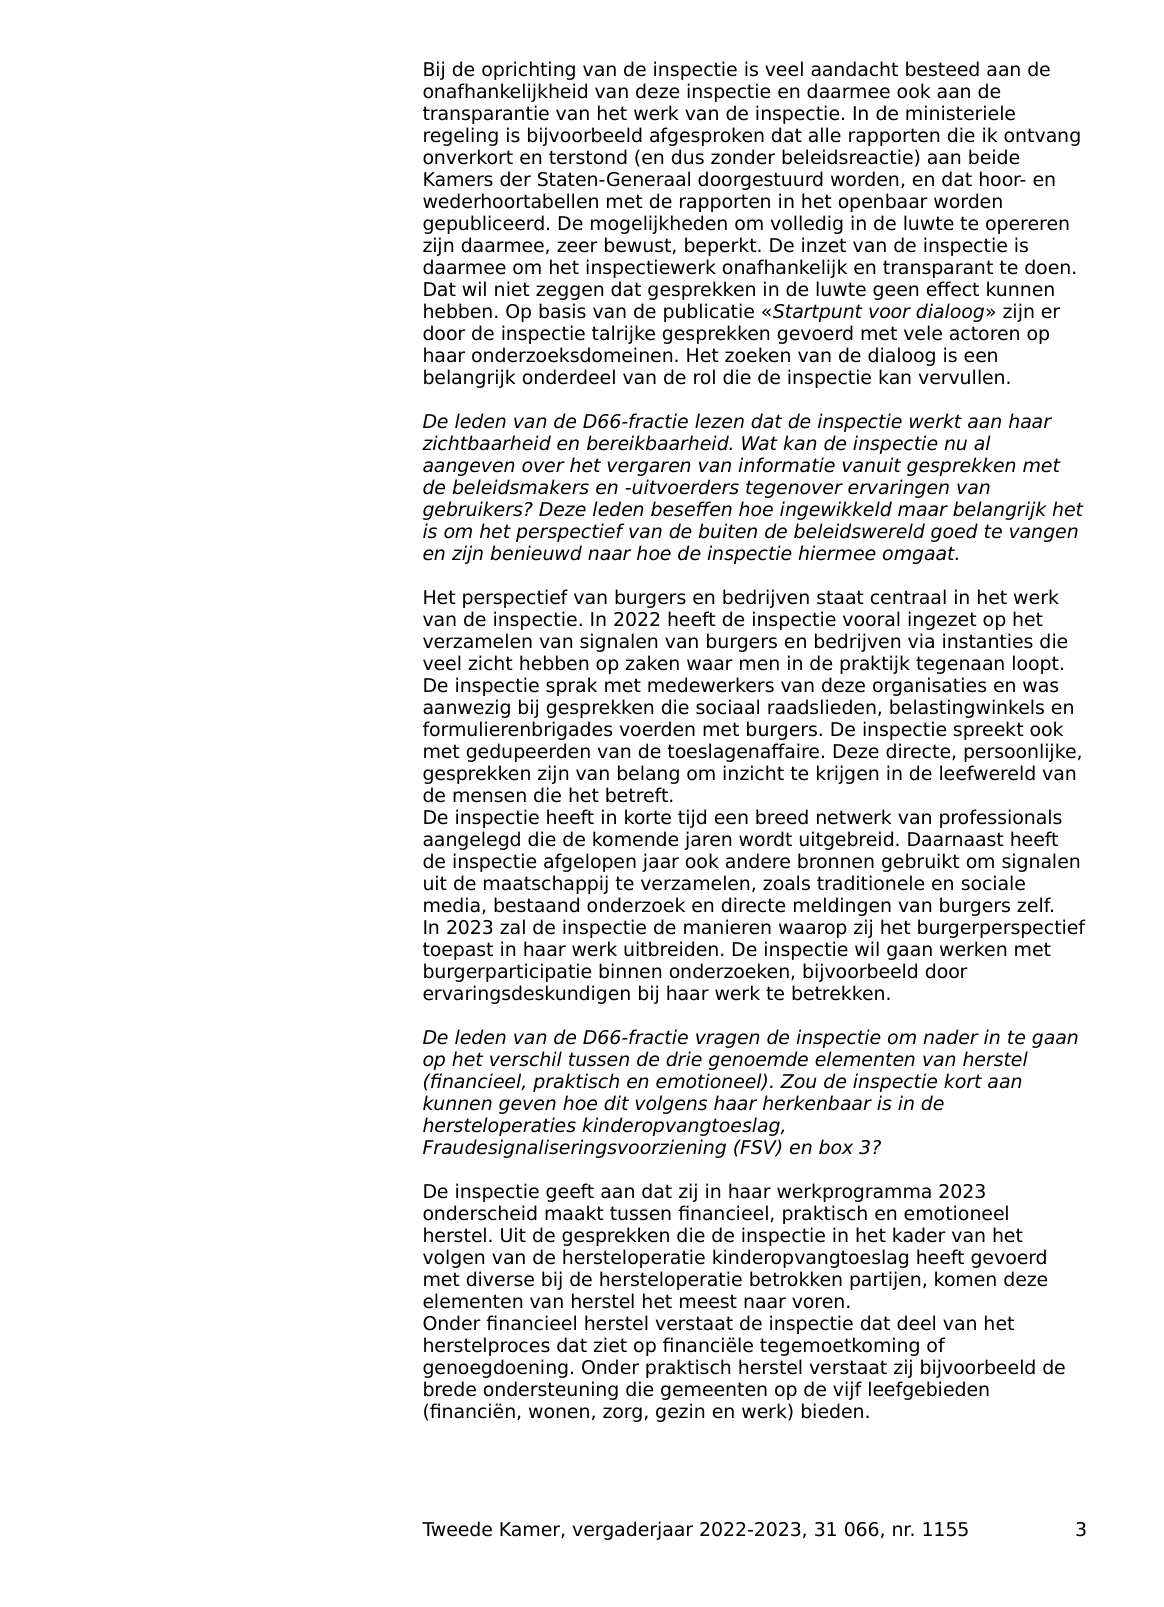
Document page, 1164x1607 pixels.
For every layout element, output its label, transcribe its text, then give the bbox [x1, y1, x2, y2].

text In 2023 zal de inspectie de manieren waarop zij het burgerperspectief toepast in haar werk uitbreiden. De inspectie wil gaan werken met burgerparticipatie binnen onderzoeken, bijvoorbeeld door ervaringsdeskundigen bij haar werk te betrekken. [422, 917, 1087, 1004]
text De leden van de D66-fractie vragen de inspectie om nader in te gaan op het verschil tussen de drie genoemde elementen van herstel (financieel, praktisch en emotioneel). Zou de inspectie kort aan kunnen geven hoe dit volgens haar herkenbaar is in de hersteloperaties kinderopvangtoeslag, Fraudesignaliseringsvoorziening (FSV) en box 3? [422, 1027, 1087, 1159]
text Het perspectief van burgers en bedrijven staat centraal in het werk van de inspectie. In 2022 heeft de inspectie vooral ingezet op het verzamelen van signalen van burgers en bedrijven via instanties die veel zicht hebben op zaken waar men in de praktijk tegenaan loopt. [422, 587, 1087, 675]
text De inspectie geeft aan dat zij in haar werkprogramma 2023 onderscheid maakt tussen financieel, praktisch en emotioneel herstel. Uit de gesprekken die de inspectie in het kader van het volgen van de hersteloperatie kinderopvangtoeslag heeft gevoerd met diverse bij de hersteloperatie betrokken partijen, komen deze elementen van herstel het meest naar voren. [422, 1181, 1087, 1313]
text Onder financieel herstel verstaat de inspectie dat deel van het herstelproces dat ziet op financiële tegemoetkoming of genoegdoening. Onder praktisch herstel verstaat zij bijvoorbeeld de brede ondersteuning die gemeenten op de vijf leefgebieden (financiën, wonen, zorg, gezin en werk) bieden. [422, 1313, 1087, 1423]
text De leden van de D66-fractie lezen dat de inspectie werkt aan haar zichtbaarheid en bereikbaarheid. Wat kan de inspectie nu al aangeven over het vergaren van informatie vanuit gesprekken met de beleidsmakers en -uitvoerders tegenover ervaringen van gebruikers? Deze leden beseffen hoe ingewikkeld maar belangrijk het is om het perspectief van de buiten de beleidswereld goed te vangen en zijn benieuwd naar hoe de inspectie hiermee omgaat. [422, 411, 1087, 565]
text Bij de oprichting van de inspectie is veel aandacht besteed aan de onafhankelijkheid van deze inspectie en daarmee ook aan de transparantie van het werk van de inspectie. In de ministeriele regeling is bijvoorbeeld afgesproken dat alle rapporten die ik ontvang onverkort en terstond (en dus zonder beleidsreactie) aan beide Kamers der Staten-Generaal doorgestuurd worden, en dat hoor- en wederhoortabellen met de rapporten in het openbaar worden gepubliceerd. De mogelijkheden om volledig in de luwte te opereren zijn daarmee, zeer bewust, beperkt. De inzet van de inspectie is daarmee om het inspectiewerk onafhankelijk en transparant te doen. Dat wil niet zeggen dat gesprekken in de luwte geen effect kunnen hebben. Op basis van de publicatie «Startpunt voor dialoog» zijn er door de inspectie talrijke gesprekken gevoerd met vele actoren op haar onderzoeksdomeinen. Het zoeken van de dialoog is een belangrijk onderdeel van de rol die de inspectie kan vervullen. [422, 59, 1087, 389]
text De inspectie sprak met medewerkers van deze organisaties en was aanwezig bij gesprekken die sociaal raadslieden, belastingwinkels en formulierenbrigades voerden met burgers. De inspectie spreekt ook met gedupeerden van de toeslagenaffaire. Deze directe, persoonlijke, gesprekken zijn van belang om inzicht te krijgen in de leefwereld van de mensen die het betreft. [422, 675, 1087, 807]
text De inspectie heeft in korte tijd een breed netwerk van professionals aangelegd die de komende jaren wordt uitgebreid. Daarnaast heeft de inspectie afgelopen jaar ook andere bronnen gebruikt om signalen uit de maatschappij te verzamelen, zoals traditionele en sociale media, bestaand onderzoek en directe meldingen van burgers zelf. [422, 807, 1087, 917]
